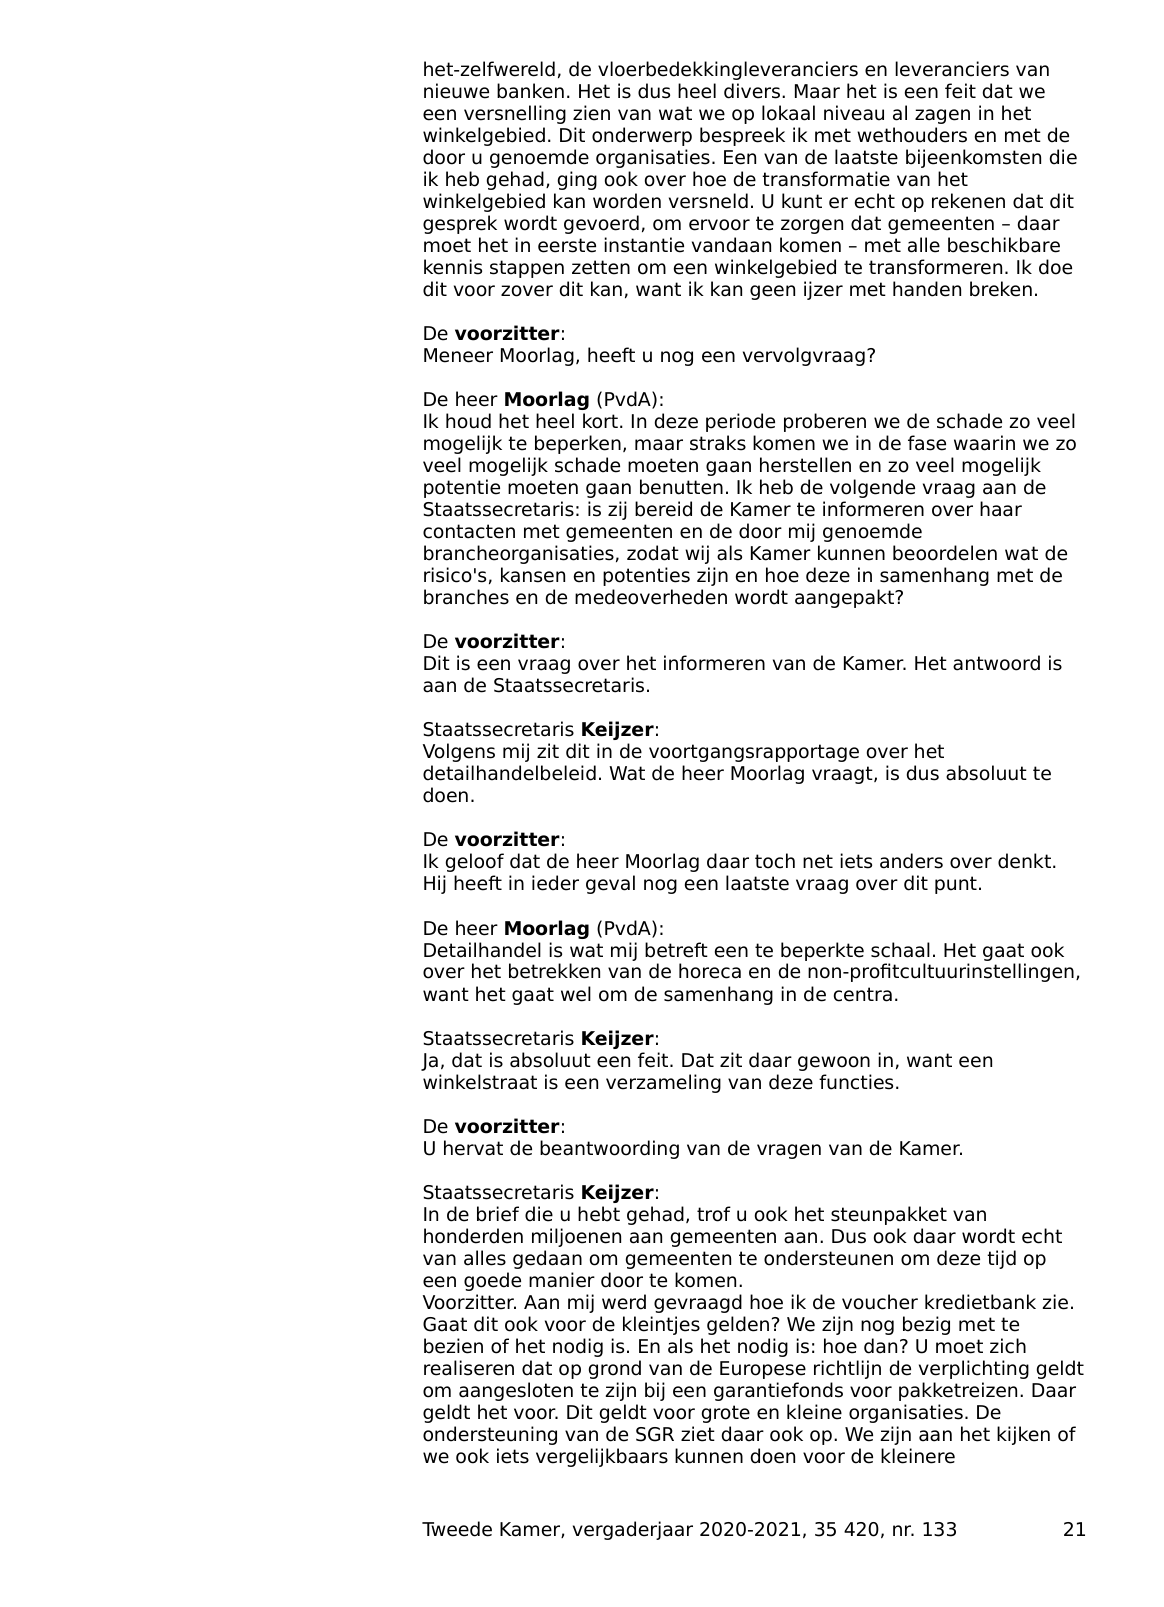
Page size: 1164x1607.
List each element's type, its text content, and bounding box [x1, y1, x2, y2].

text In de brief die u hebt gehad, trof u ook het steunpakket van honderden miljoenen aan gemeenten aan. Dus ook daar wordt echt van alles gedaan om gemeenten te ondersteunen om deze tijd op een goede manier door te komen. [422, 1204, 1087, 1292]
text De heer Moorlag (PvdA): [422, 389, 1087, 411]
text Staatssecretaris Keijzer: [422, 1182, 1087, 1204]
text Volgens mij zit dit in de voortgangsrapportage over het detailhandelbeleid. Wat de heer Moorlag vraagt, is dus absoluut te doen. [422, 741, 1087, 807]
text Voorzitter. Aan mij werd gevraagd hoe ik de voucher kredietbank zie. Gaat dit ook voor de kleintjes gelden? We zijn nog bezig met te bezien of het nodig is. En als het nodig is: hoe dan? U moet zich realiseren dat op grond van de Europese richtlijn de verplichting geldt om aangesloten te zijn bij een garantiefonds voor pakketreizen. Daar geldt het voor. Dit geldt voor grote en kleine organisaties. De ondersteuning van de SGR ziet daar ook op. We zijn aan het kijken of we ook iets vergelijkbaars kunnen doen voor de kleinere [422, 1292, 1087, 1468]
text De voorzitter: [422, 631, 1087, 653]
text Detailhandel is wat mij betreft een te beperkte schaal. Het gaat ook over het betrekken van de horeca en de non-profitcultuurinstellingen, want het gaat wel om de samenhang in de centra. [422, 939, 1087, 1005]
text Ik houd het heel kort. In deze periode proberen we de schade zo veel mogelijk te beperken, maar straks komen we in de fase waarin we zo veel mogelijk schade moeten gaan herstellen en zo veel mogelijk potentie moeten gaan benutten. Ik heb de volgende vraag aan de Staatssecretaris: is zij bereid de Kamer te informeren over haar contacten met gemeenten en de door mij genoemde brancheorganisaties, zodat wij als Kamer kunnen beoordelen wat de risico's, kansen en potenties zijn en hoe deze in samenhang met de branches en de medeoverheden wordt aangepakt? [422, 411, 1087, 609]
text het-zelfwereld, de vloerbedekkingleveranciers en leveranciers van nieuwe banken. Het is dus heel divers. Maar het is een feit dat we een versnelling zien van wat we op lokaal niveau al zagen in het winkelgebied. Dit onderwerp bespreek ik met wethouders en met de door u genoemde organisaties. Een van de laatste bijeenkomsten die ik heb gehad, ging ook over hoe de transformatie van het winkelgebied kan worden versneld. U kunt er echt op rekenen dat dit gesprek wordt gevoerd, om ervoor te zorgen dat gemeenten – daar moet het in eerste instantie vandaan komen – met alle beschikbare kennis stappen zetten om een winkelgebied te transformeren. Ik doe dit voor zover dit kan, want ik kan geen ijzer met handen breken. [422, 59, 1087, 301]
text Staatssecretaris Keijzer: [422, 1028, 1087, 1049]
text Ja, dat is absoluut een feit. Dat zit daar gewoon in, want een winkelstraat is een verzameling van deze functies. [422, 1049, 1087, 1093]
text Meneer Moorlag, heeft u nog een vervolgvraag? [422, 345, 1087, 367]
text Dit is een vraag over het informeren van de Kamer. Het antwoord is aan de Staatssecretaris. [422, 653, 1087, 697]
text De voorzitter: [422, 323, 1087, 345]
text Staatssecretaris Keijzer: [422, 719, 1087, 741]
text U hervat de beantwoording van de vragen van de Kamer. [422, 1138, 1087, 1160]
text De voorzitter: [422, 829, 1087, 851]
text De voorzitter: [422, 1116, 1087, 1138]
text De heer Moorlag (PvdA): [422, 917, 1087, 939]
text Ik geloof dat de heer Moorlag daar toch net iets anders over denkt. Hij heeft in ieder geval nog een laatste vraag over dit punt. [422, 851, 1087, 895]
